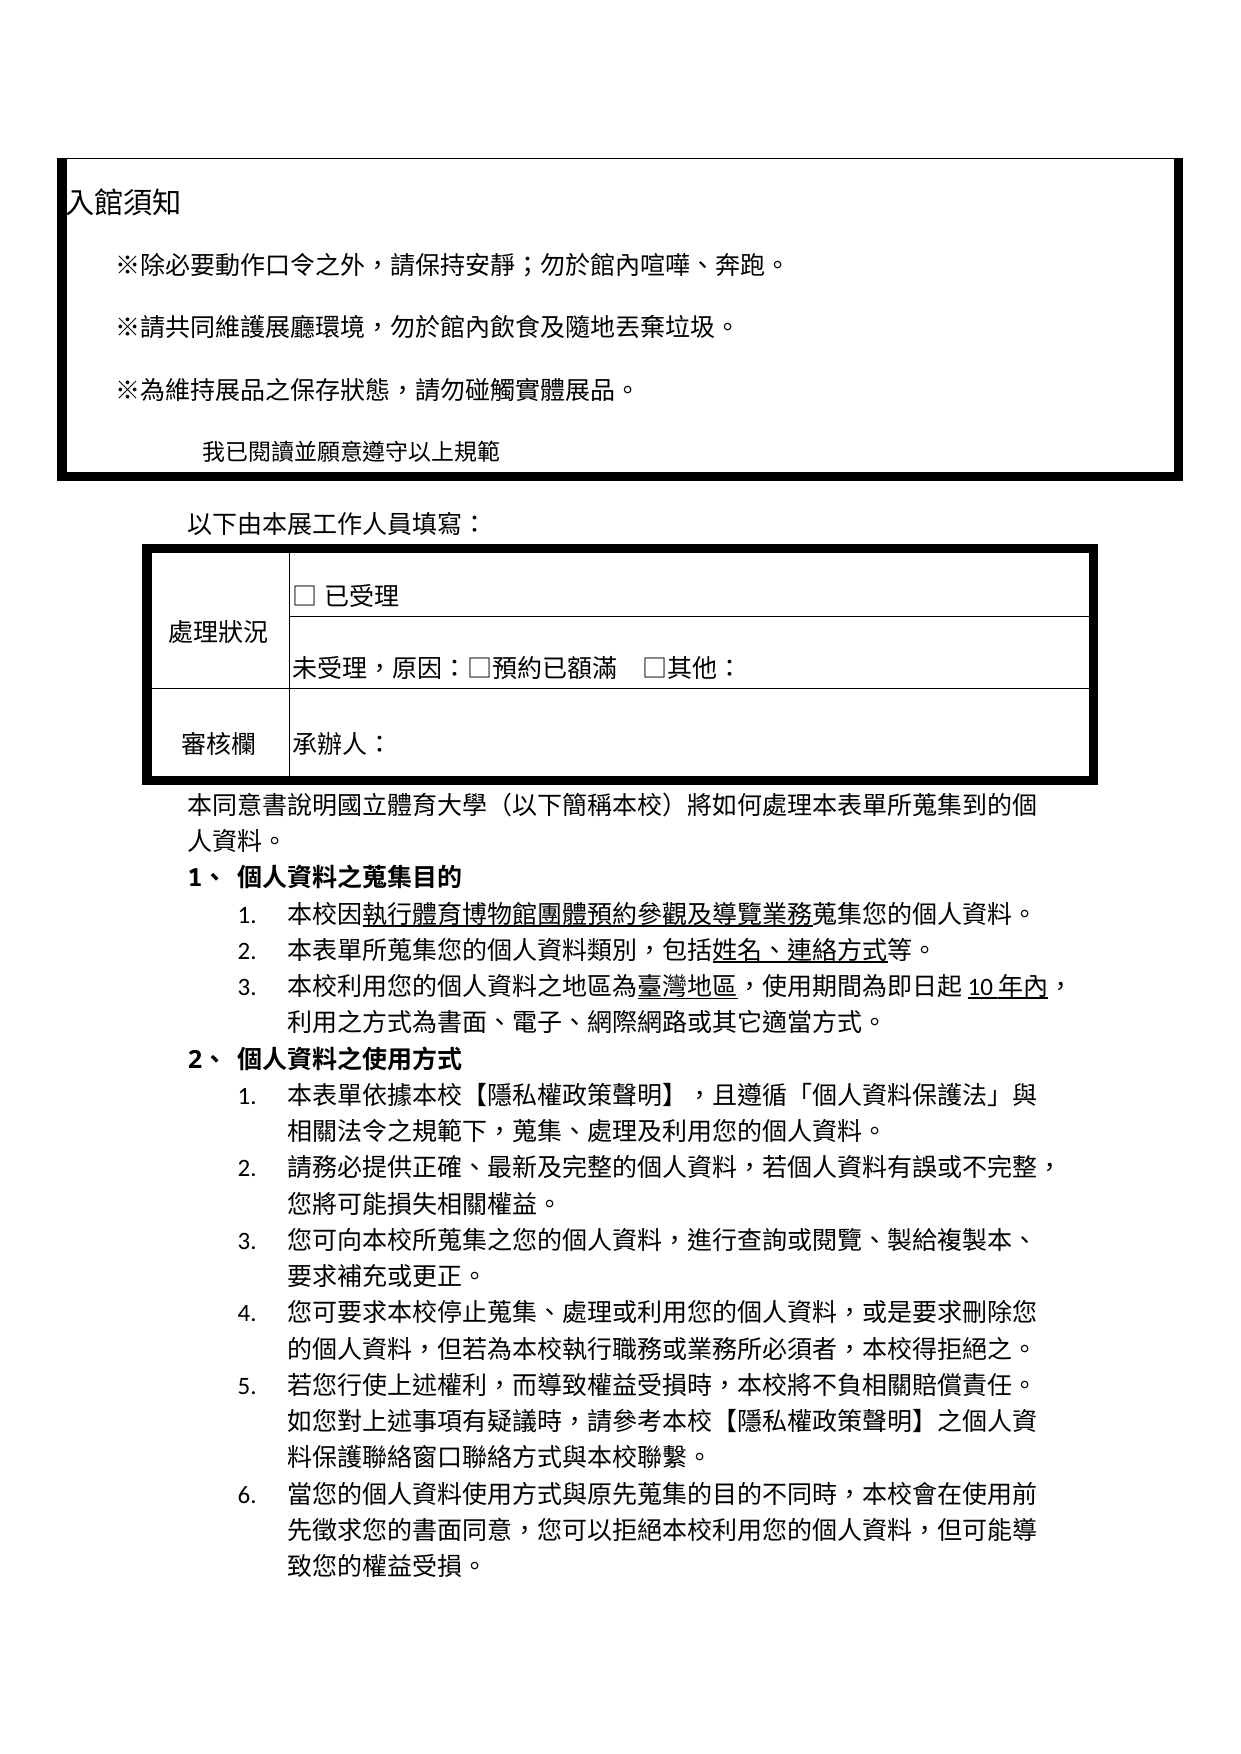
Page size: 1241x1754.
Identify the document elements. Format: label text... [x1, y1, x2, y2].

list 您可向本校所蒐集之您的個人資料，進行查詢或閱覽、製給複製本、要求補充或更正。 [237, 1220, 1053, 1293]
table_cell 未受理，原因：□預約已額滿 □其他： [290, 617, 1089, 687]
list 本表單依據本校【隱私權政策聲明】，且遵循「個人資料保護法」與相關法令之規範下，蒐集、處理及利用您的個人資料。 [237, 1075, 1053, 1148]
list 當您的個人資料使用方式與原先蒐集的目的不同時，本校會在使用前先徵求您的書面同意，您可以拒絕本校利用您的個人資料，但可能導致您的權益受損。 [237, 1474, 1053, 1583]
list 本校因執行體育博物館團體預約參觀及導覽業務蒐集您的個人資料。 [237, 894, 1053, 930]
list 個人資料之使用方式 [187, 1039, 1053, 1075]
table_cell 承辦人： [290, 689, 1089, 776]
list 個人資料之蒐集目的 [187, 858, 1053, 894]
table_cell 入館須知 ※除必要動作口令之外，請保持安靜；勿於館內喧嘩、奔跑。 ※請共同維護展廳環境，勿於館內飲食及隨地丟棄垃圾。 ※為維持展品之保存狀態，請勿碰觸實體展品。 我已閱讀並願意遵守以上規範 [67, 159, 1174, 472]
text 本同意書說明國立體育大學（以下簡稱本校）將如何處理本表單所蒐集到的個人資料。 [187, 785, 1053, 858]
list 您可要求本校停止蒐集、處理或利用您的個人資料，或是要求刪除您的個人資料，但若為本校執行職務或業務所必須者，本校得拒絕之。 [237, 1293, 1053, 1365]
list 本表單所蒐集您的個人資料類別，包括姓名、連絡方式等。 [237, 930, 1053, 967]
list 本校利用您的個人資料之地區為臺灣地區，使用期間為即日起10年內，利用之方式為書面、電子、網際網路或其它適當方式。 [237, 967, 1053, 1039]
table_header 處理狀況 [152, 553, 289, 687]
text 以下由本展工作人員填寫： [187, 481, 1053, 544]
table_cell 審核欄 [152, 689, 289, 776]
table_header □ 已受理 [290, 553, 1089, 616]
list 請務必提供正確、最新及完整的個人資料，若個人資料有誤或不完整，您將可能損失相關權益。 [237, 1148, 1053, 1220]
list 若您行使上述權利，而導致權益受損時，本校將不負相關賠償責任。如您對上述事項有疑議時，請參考本校【隱私權政策聲明】之個人資料保護聯絡窗口聯絡方式與本校聯繫。 [237, 1365, 1053, 1474]
